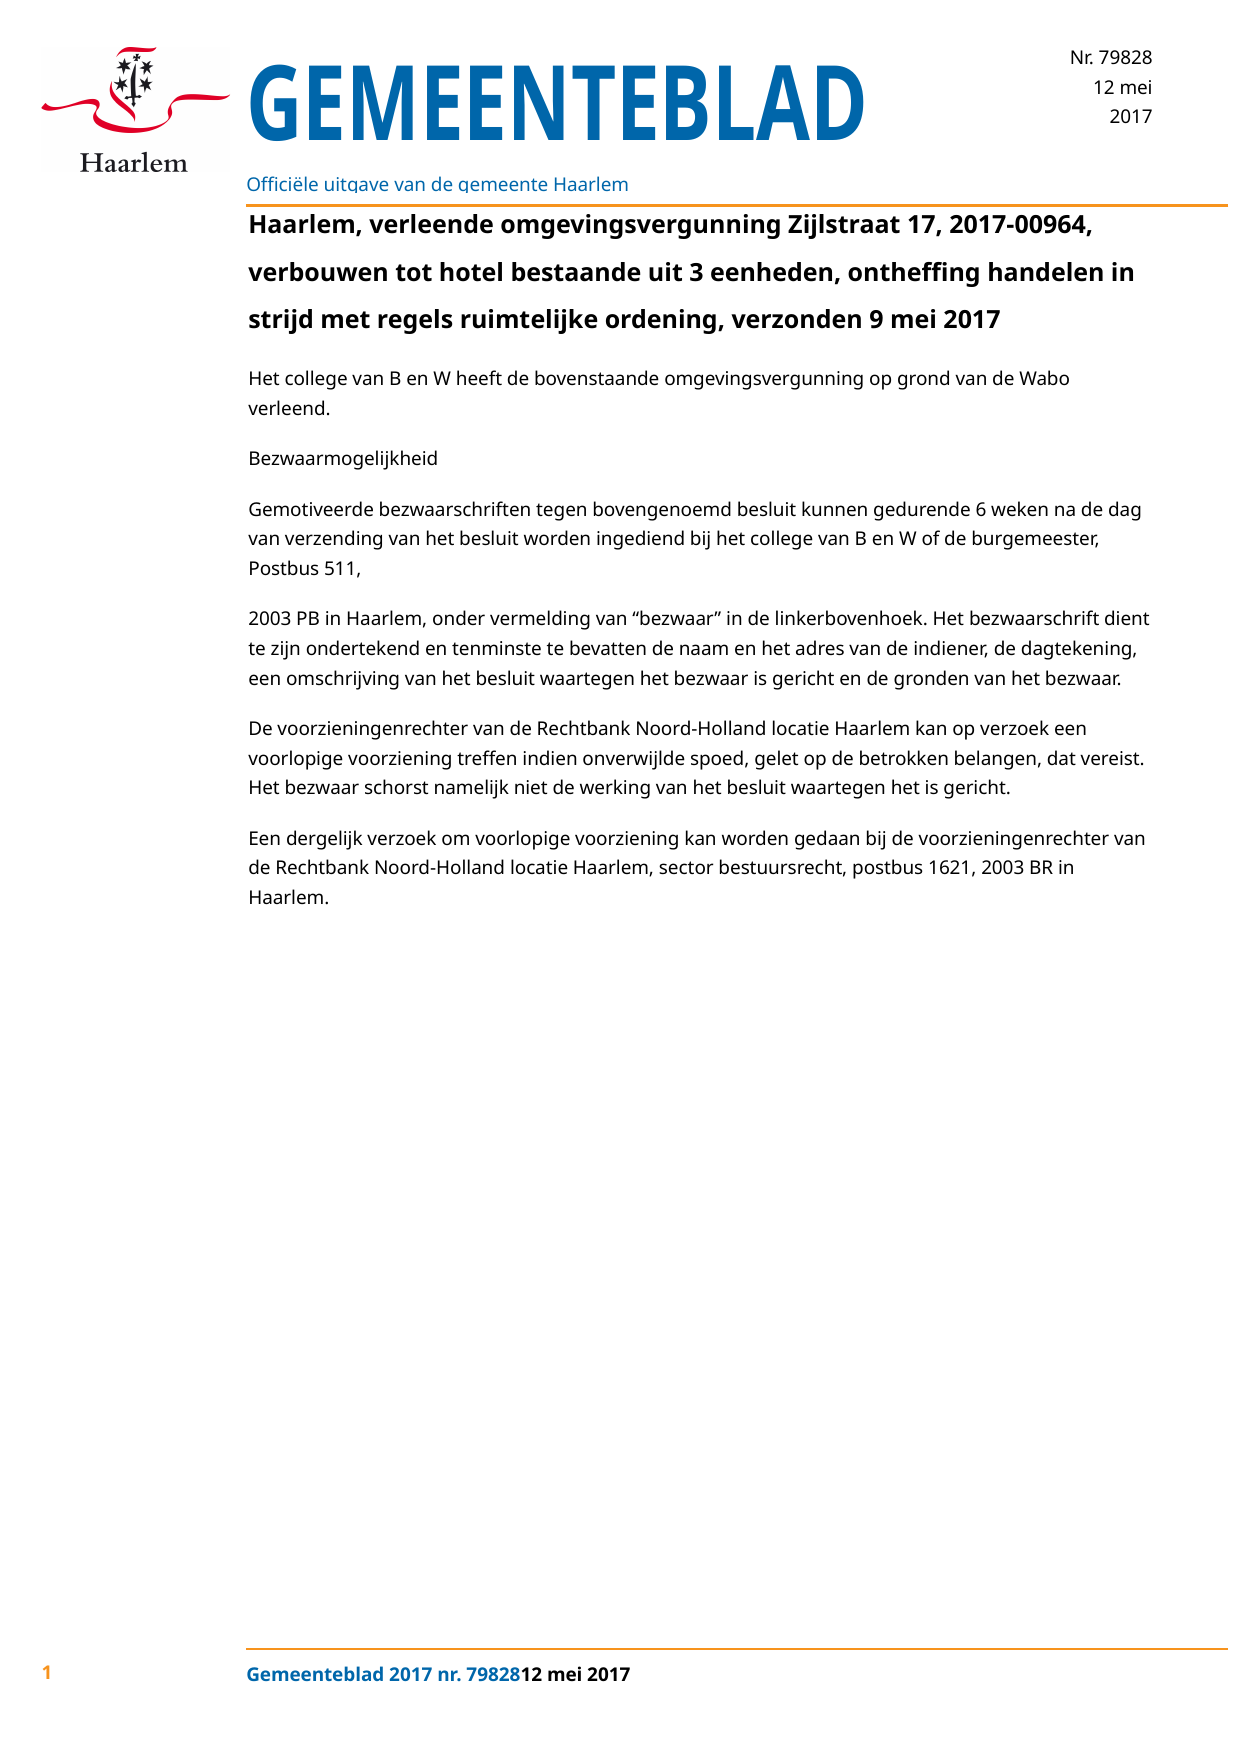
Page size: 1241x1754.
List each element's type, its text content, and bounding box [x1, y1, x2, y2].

text Haarlem, verleende omgevingsvergunning Zijlstraat 17, 2017-00964, verbouwen tot hotel bestaande uit 3 eenheden, ontheffing handelen in strijd met regels ruimtelijke ordening, verzonden 9 mei 2017 [248, 207, 1152, 336]
text 2003 PB in Haarlem, onder vermelding van “bezwaar” in de linkerbovenhoek. Het bezwaarschrift dient te zijn ondertekend en tenminste te bevatten de naam en het adres van de indiener, de dagtekening, een omschrijving van het besluit waartegen het bezwaar is gericht en de gronden van het bezwaar. [248, 606, 1152, 690]
picture [41, 47, 231, 172]
text Gemotiveerde bezwaarschriften tegen bovengenoemd besluit kunnen gedurende 6 weken na de dag van verzending van het besluit worden ingediend bij het college van B en W of de burgemeester, Postbus 511, [248, 496, 1152, 581]
text Het college van B en W heeft de bovenstaande omgevingsvergunning op grond van de Wabo verleend. [248, 366, 1152, 421]
text De voorzieningenrechter van de Rechtbank Noord-Holland locatie Haarlem kan op verzoek een voorlopige voorziening treffen indien onverwijlde spoed, gelet op de betrokken belangen, dat vereist. Het bezwaar schorst namelijk niet de werking van het besluit waartegen het is gericht. [248, 715, 1152, 800]
text Bezwaarmogelijkheid [248, 446, 1152, 471]
text Een dergelijk verzoek om voorlopige voorziening kan worden gedaan bij de voorzieningenrechter van de Rechtbank Noord-Holland locatie Haarlem, sector bestuursrecht, postbus 1621, 2003 BR in Haarlem. [248, 825, 1152, 909]
